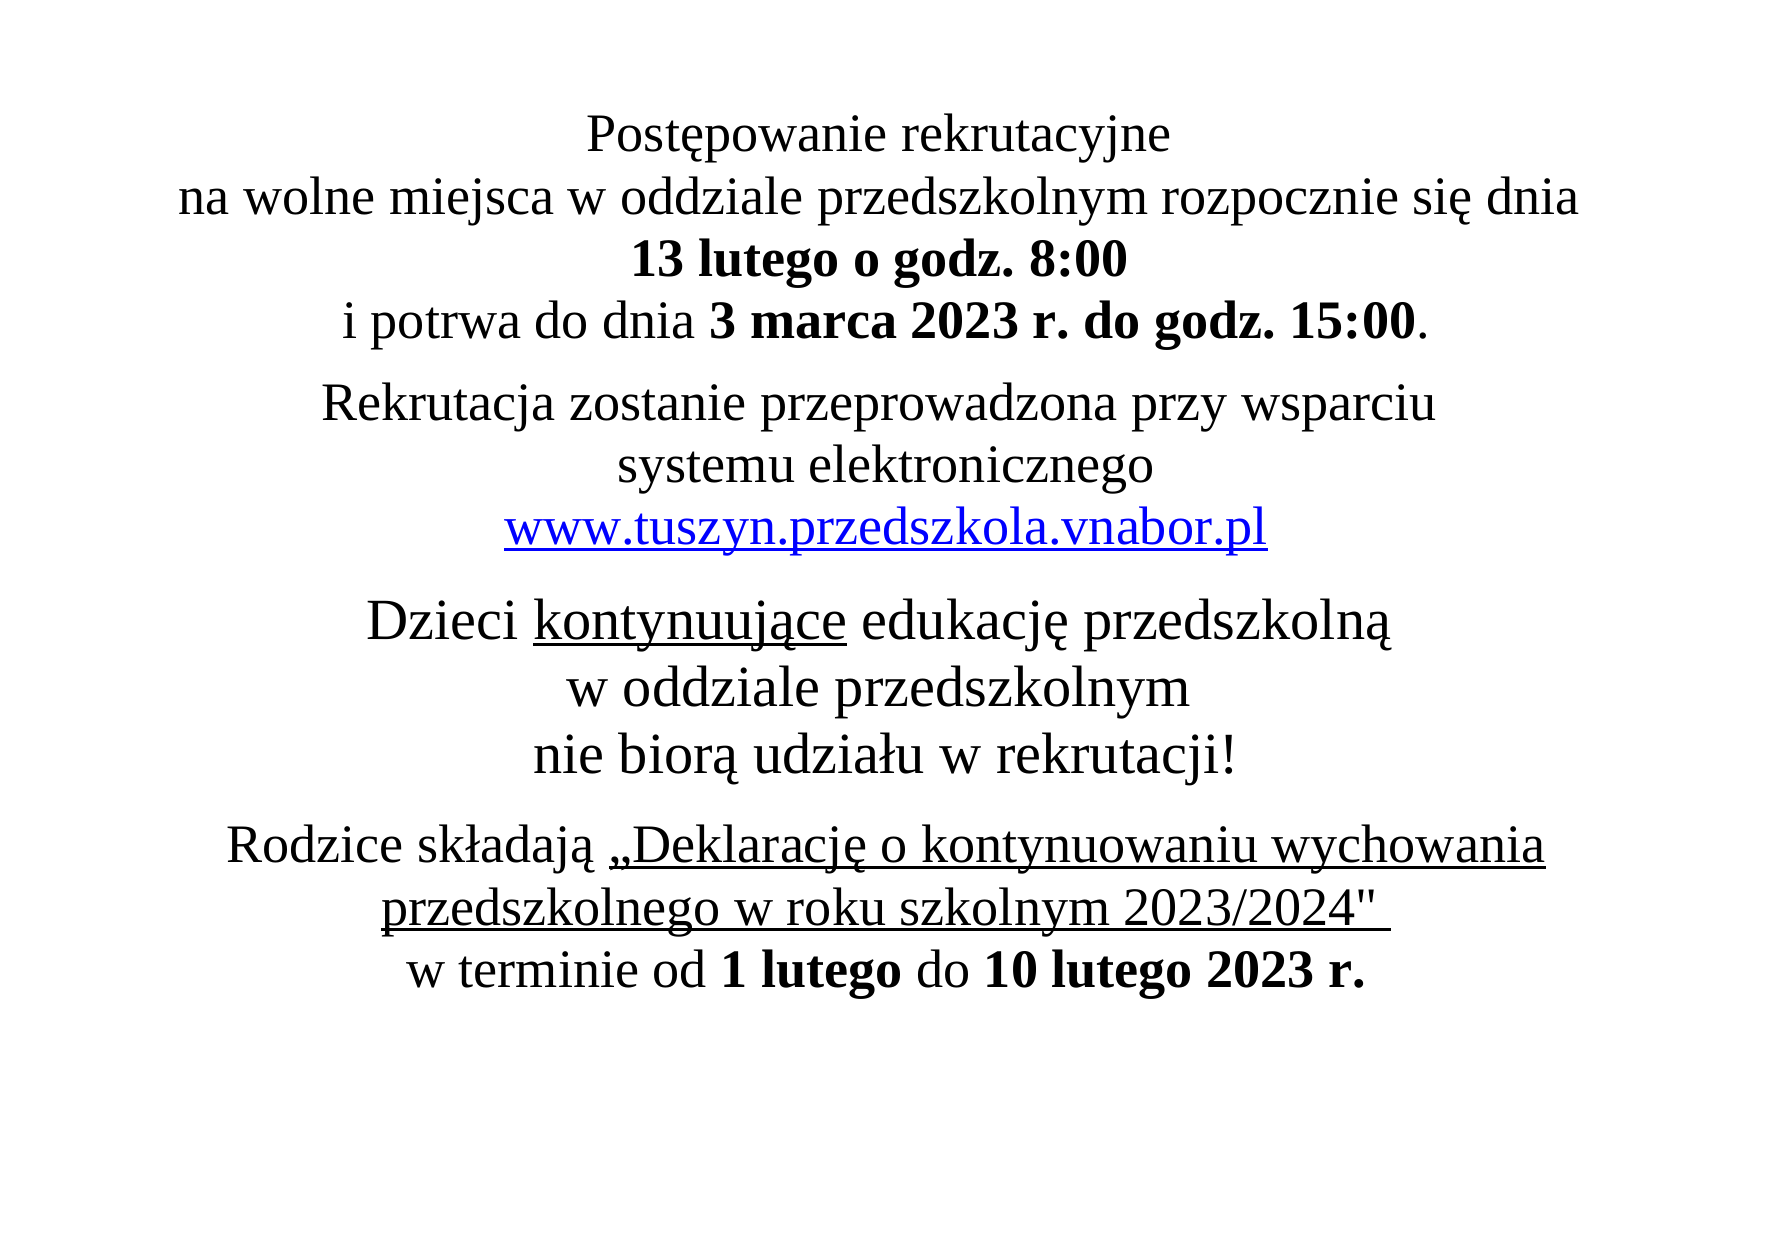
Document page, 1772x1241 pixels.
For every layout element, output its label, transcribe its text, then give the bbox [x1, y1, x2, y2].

text 13 lutego o godz. 8:00 [75, 226, 1697, 288]
text Rekrutacja zostanie przeprowadzona przy wsparciu [75, 370, 1697, 432]
text Dzieci kontynuujące edukację przedszkolną [75, 584, 1697, 652]
text www.tuszyn.przedszkola.vnabor.pl [75, 494, 1697, 557]
text systemu elektronicznego [75, 432, 1697, 494]
text i potrwa do dnia 3 marca 2023 r. do godz. 15:00. [75, 288, 1697, 351]
text w oddziale przedszkolnym [75, 652, 1697, 719]
text w terminie od 1 lutego do 10 lutego 2023 r. [75, 937, 1697, 999]
text Rodzice składają „Deklarację o kontynuowaniu wychowania przedszkolnego w roku szkolnym 2023/2024" [75, 812, 1697, 937]
text na wolne miejsca w oddziale przedszkolnym rozpocznie się dnia [75, 164, 1697, 226]
text nie biorą udziału w rekrutacji! [75, 719, 1697, 786]
text Postępowanie rekrutacyjne [75, 101, 1697, 164]
